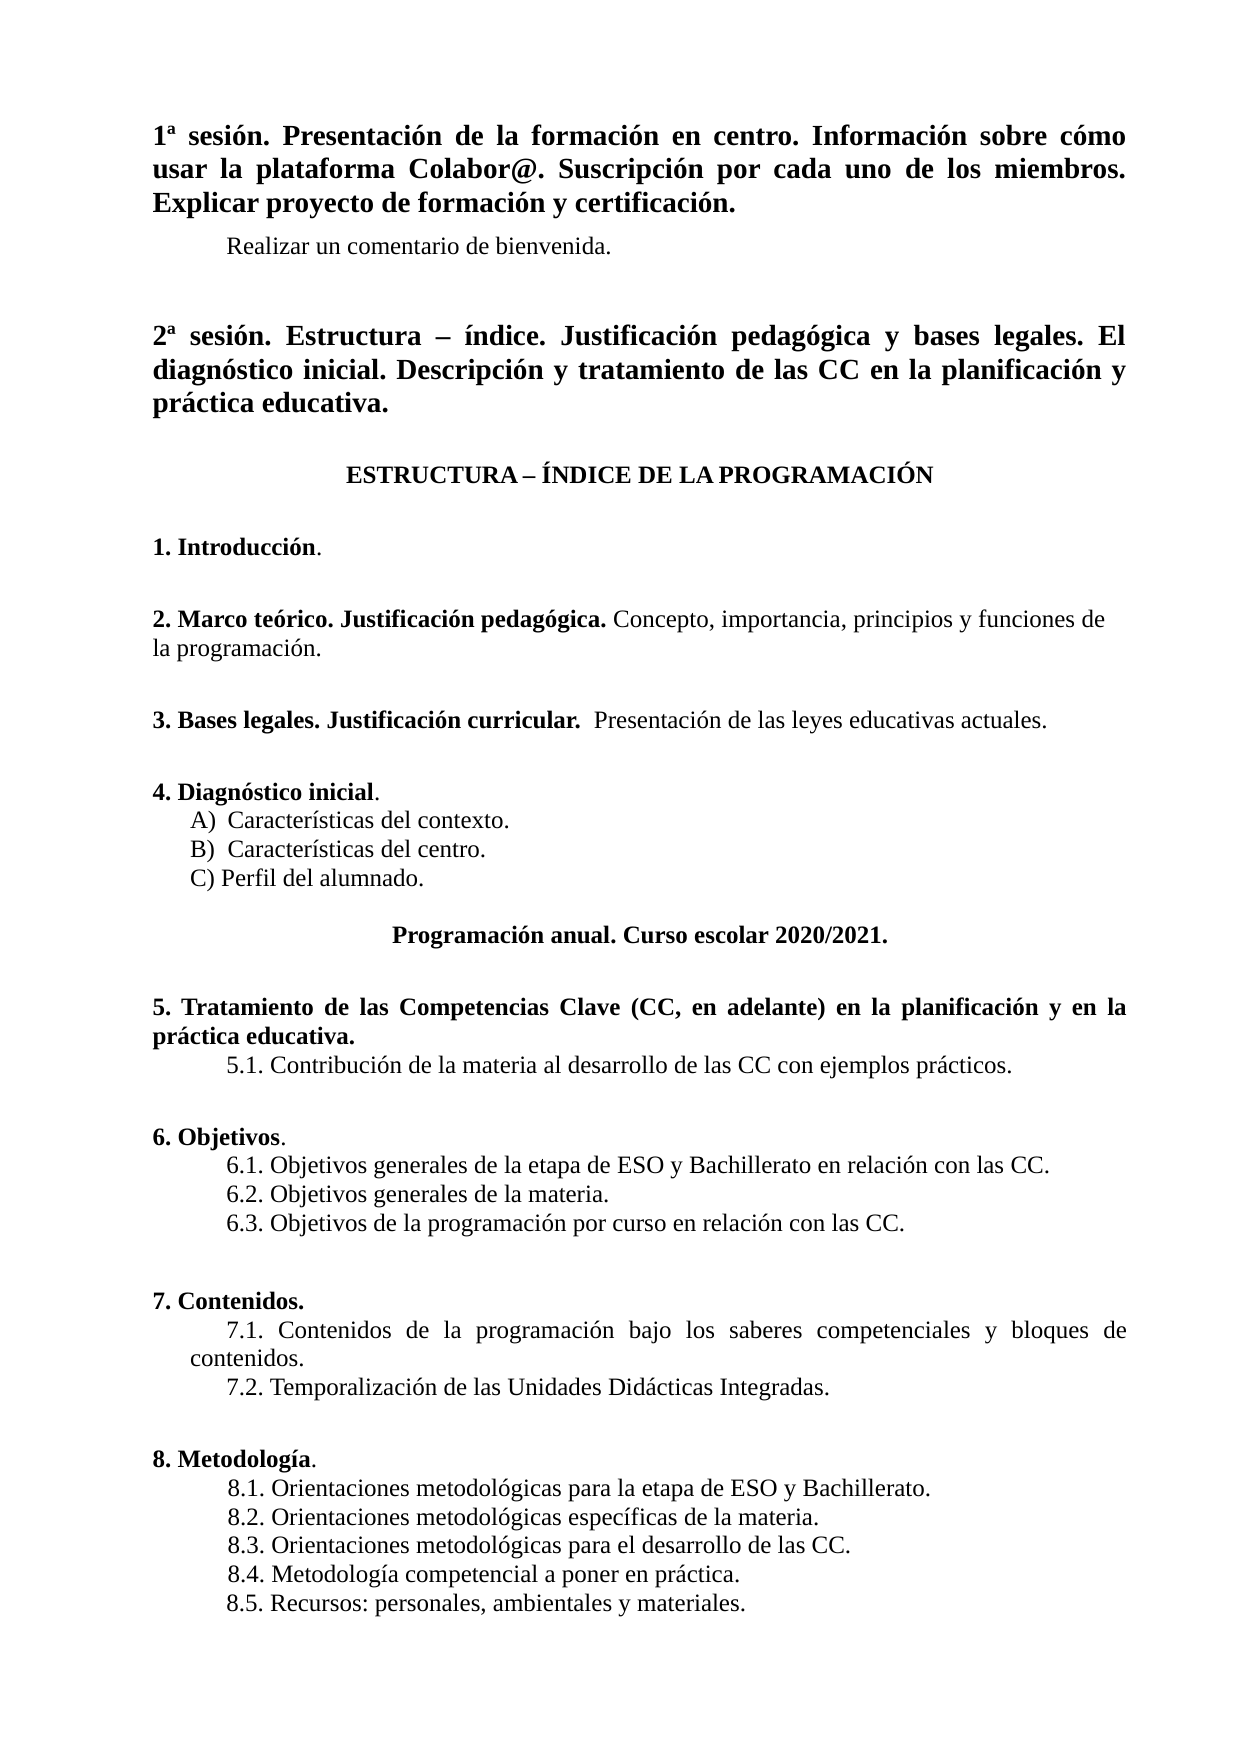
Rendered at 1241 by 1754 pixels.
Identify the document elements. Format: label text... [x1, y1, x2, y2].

subtitle 6.2. Objetivos generales de la materia. [190, 1179, 1128, 1208]
subtitle 8.3. Orientaciones metodológicas para el desarrollo de las CC. [227, 1530, 1128, 1559]
subtitle 5.1. Contribución de la materia al desarrollo de las CC con ejemplos prácticos. [152, 1050, 1128, 1078]
subtitle 7.2. Temporalización de las Unidades Didácticas Integradas. [190, 1372, 1128, 1401]
subtitle 6. Objetivos. [152, 1122, 1128, 1150]
text Realizar un comentario de bienvenida. [152, 231, 1128, 260]
subtitle 8.4. Metodología competencial a poner en práctica. [227, 1559, 1128, 1588]
subtitle Programación anual. Curso escolar 2020/2021. [152, 920, 1128, 949]
subtitle 8.2. Orientaciones metodológicas específicas de la materia. [227, 1502, 1128, 1530]
subtitle Características del centro. [190, 834, 1128, 863]
subtitle 8. Metodología. [152, 1444, 1128, 1473]
subtitle 3. Bases legales. Justificación curricular. Presentación de las leyes educativas actuales. [152, 705, 1128, 733]
subtitle C) Perfil del alumnado. [190, 863, 1128, 892]
subtitle 8.5. Recursos: personales, ambientales y materiales. [190, 1588, 1128, 1617]
text ESTRUCTURA – ÍNDICE DE LA PROGRAMACIÓN [152, 460, 1128, 489]
subtitle 6.3. Objetivos de la programación por curso en relación con las CC. [152, 1208, 1128, 1237]
subtitle 8.1. Orientaciones metodológicas para la etapa de ESO y Bachillerato. [227, 1473, 1128, 1502]
subtitle 1. Introducción. [152, 532, 1128, 561]
text 2ª sesión. Estructura – índice. Justificación pedagógica y bases legales. El diagnóstico inicial. Descripción y tratamiento de las CC en la planificación y práctica educativa. [152, 318, 1128, 419]
subtitle 2. Marco teórico. Justificación pedagógica. Concepto, importancia, principios y funciones de la programación. [152, 604, 1128, 662]
subtitle 6.1. Objetivos generales de la etapa de ESO y Bachillerato en relación con las CC. [190, 1150, 1128, 1179]
subtitle 4. Diagnóstico inicial. [152, 777, 1128, 805]
subtitle 7.1. Contenidos de la programación bajo los saberes competenciales y bloques de contenidos. [190, 1315, 1128, 1372]
text 1ª sesión. Presentación de la formación en centro. Información sobre cómo usar la plataforma Colabor@. Suscripción por cada uno de los miembros. Explicar proyecto de formación y certificación. [152, 118, 1128, 219]
subtitle 7. Contenidos. [152, 1286, 1128, 1315]
subtitle 5. Tratamiento de las Competencias Clave (CC, en adelante) en la planificación y en la práctica educativa. [152, 992, 1128, 1050]
subtitle Características del contexto. [190, 805, 1128, 834]
